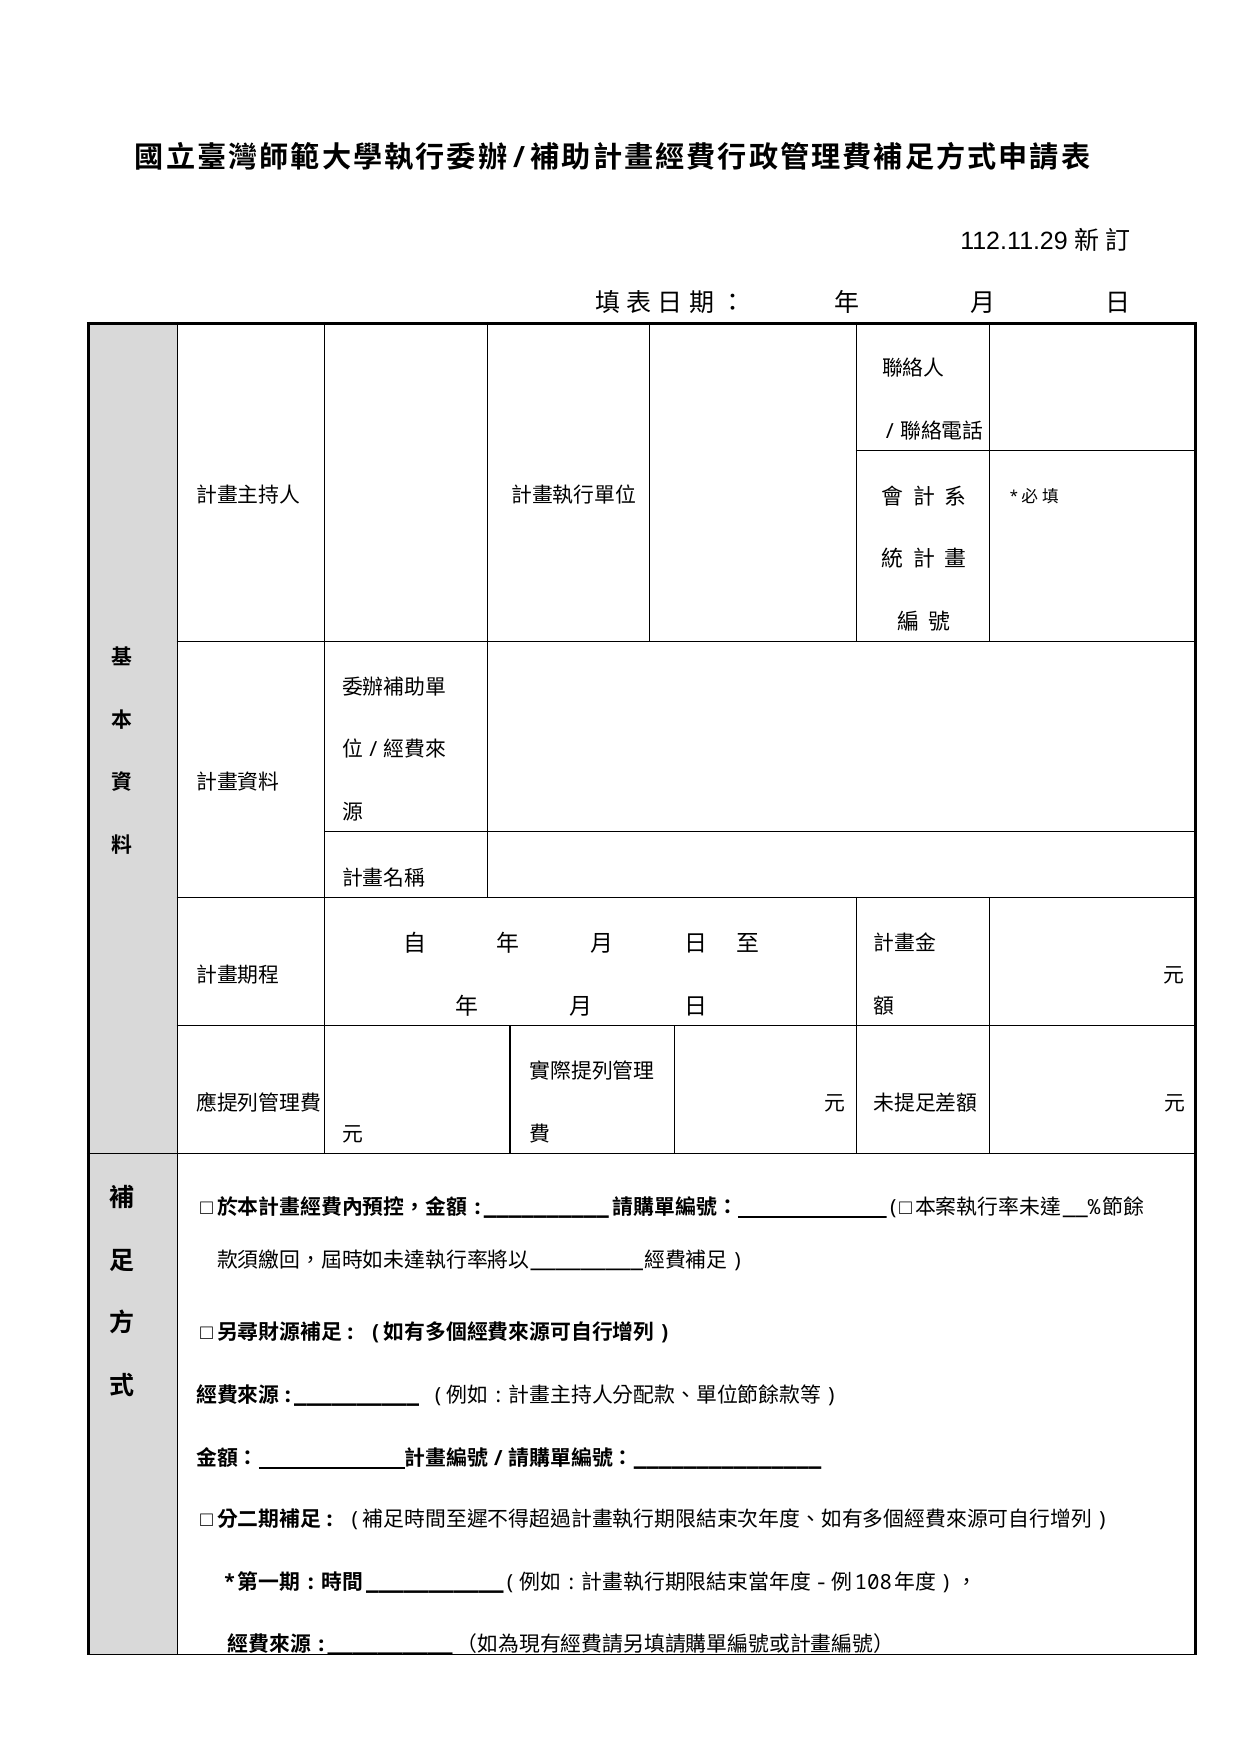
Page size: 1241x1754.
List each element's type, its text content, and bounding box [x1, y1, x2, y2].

table_cell *必填 [990, 451, 1194, 641]
table_cell 計畫名稱 [325, 832, 487, 897]
table_cell 計畫金額 [857, 898, 989, 1025]
table_cell 會計系統計畫編號 [857, 451, 989, 641]
table_cell 計畫資料 [178, 642, 324, 897]
table_cell 元 [675, 1026, 856, 1153]
table_cell 應提列管理費 [178, 1026, 324, 1153]
table_cell 實際提列管理費 [511, 1026, 674, 1153]
table_header 計畫執行單位 [488, 325, 649, 641]
table_cell 補足方式 [90, 1154, 177, 1654]
table_header 計畫主持人 [178, 325, 324, 641]
table_header 基本資料 [90, 325, 177, 1153]
table_cell [488, 642, 1194, 831]
table_header [325, 325, 487, 641]
table_cell 未提足差額 [857, 1026, 989, 1153]
table_cell 自 年 月 日 至 年 月 日 [325, 898, 856, 1025]
text 填表日期： 年 月 日 [92, 259, 1133, 322]
table_cell 元 [325, 1026, 509, 1153]
table_cell 元 [990, 898, 1194, 1025]
table_header [650, 325, 856, 641]
table_cell 元 [990, 1026, 1194, 1153]
table_cell 計畫期程 [178, 898, 324, 1025]
table_cell [488, 832, 1194, 897]
table_header 聯絡人 /聯絡電話 [857, 325, 989, 450]
text 國立臺灣師範大學執行委辦/補助計畫經費行政管理費補足方式申請表 [92, 72, 1133, 197]
text 112.11.29新訂 [92, 197, 1133, 259]
table_header [990, 325, 1194, 450]
table_cell 委辦補助單位/經費來源 [325, 642, 487, 831]
table_cell □於本計畫經費內預控，金額:__________請購單編號： (□本案執行率未達__%節餘款須繳回，屆時如未達執行率將以_________經費補足) □另尋財源補足: (如有多個經費來源可自行增列) 經費來源:__________ (例如:計畫主持人分配款、單位節餘款等) 金額： 計畫編號/請購單編號：_______________ □分二期補足: (補足時間至遲不得超過計畫執行期限結束次年度、如有多個經費來源可自行增列) *第一期:時間___________(例如:計畫執行期限結束當年度-例108年度)， 經費來源:__________（如為現有經費請另填請購單編號或計畫編號） [178, 1154, 1194, 1654]
